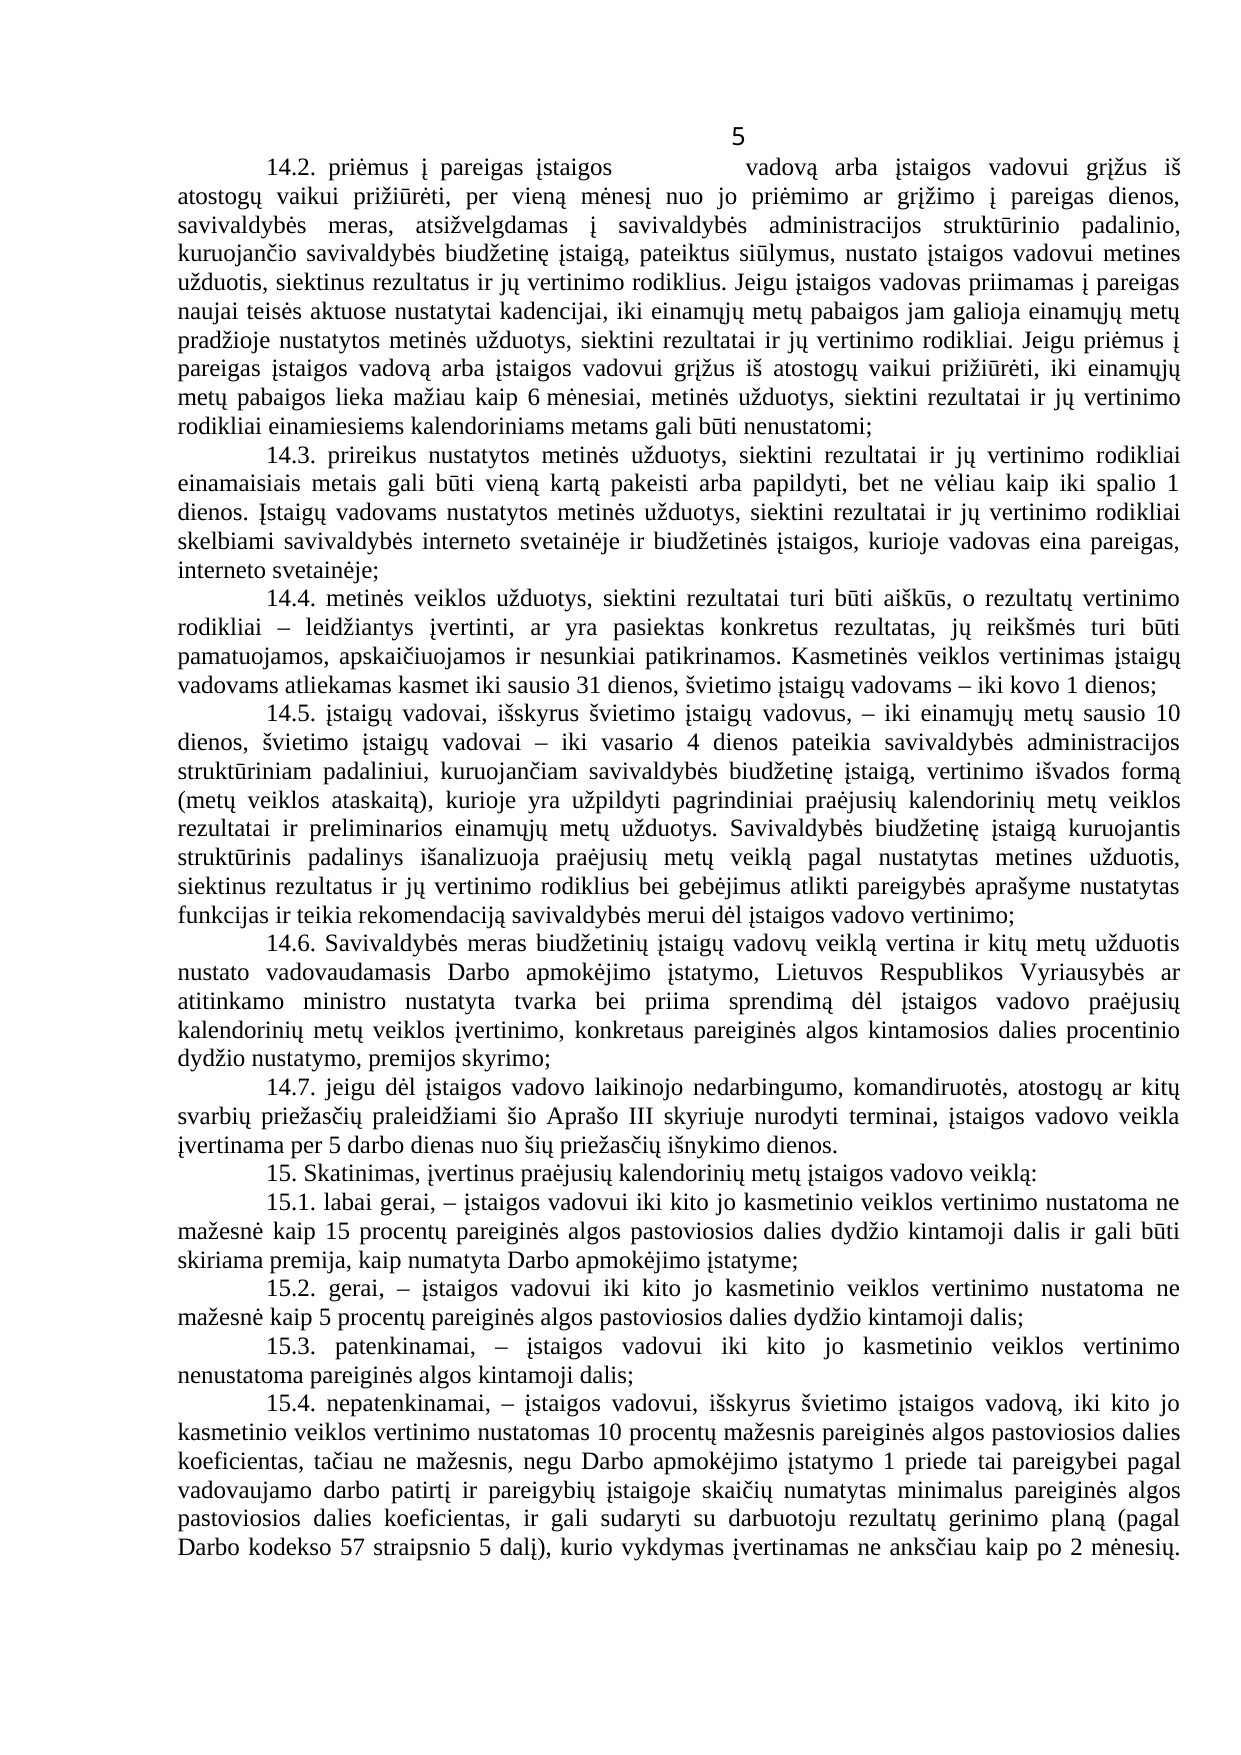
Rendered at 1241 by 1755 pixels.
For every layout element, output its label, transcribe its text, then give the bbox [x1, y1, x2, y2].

text 15.4. nepatenkinamai, – įstaigos vadovui, išskyrus švietimo įstaigos vadovą, iki kito jo kasmetinio veiklos vertinimo nustatomas 10 procentų mažesnis pareiginės algos pastoviosios dalies koeficientas, tačiau ne mažesnis, negu Darbo apmokėjimo įstatymo 1 priede tai pareigybei pagal vadovaujamo darbo patirtį ir pareigybių įstaigoje skaičių numatytas minimalus pareiginės algos pastoviosios dalies koeficientas, ir gali sudaryti su darbuotoju rezultatų gerinimo planą (pagal Darbo kodekso 57 straipsnio 5 dalį), kurio vykdymas įvertinamas ne anksčiau kaip po 2 mėnesių. [177, 1388, 1181, 1561]
text 14.7. jeigu dėl įstaigos vadovo laikinojo nedarbingumo, komandiruotės, atostogų ar kitų svarbių priežasčių praleidžiami šio Aprašo III skyriuje nurodyti terminai, įstaigos vadovo veikla įvertinama per 5 darbo dienas nuo šių priežasčių išnykimo dienos. [177, 1072, 1181, 1158]
text 15. Skatinimas, įvertinus praėjusių kalendorinių metų įstaigos vadovo veiklą: [177, 1158, 1181, 1187]
text 14.2. priėmus į pareigas įstaigos vadovą arba įstaigos vadovui grįžus iš atostogų vaikui prižiūrėti, per vieną mėnesį nuo jo priėmimo ar grįžimo į pareigas dienos, savivaldybės meras, atsižvelgdamas į savivaldybės administracijos struktūrinio padalinio, kuruojančio savivaldybės biudžetinę įstaigą, pateiktus siūlymus, nustato įstaigos vadovui metines užduotis, siektinus rezultatus ir jų vertinimo rodiklius. Jeigu įstaigos vadovas priimamas į pareigas naujai teisės aktuose nustatytai kadencijai, iki einamųjų metų pabaigos jam galioja einamųjų metų pradžioje nustatytos metinės užduotys, siektini rezultatai ir jų vertinimo rodikliai. Jeigu priėmus į pareigas įstaigos vadovą arba įstaigos vadovui grįžus iš atostogų vaikui prižiūrėti, iki einamųjų metų pabaigos lieka mažiau kaip 6 mėnesiai, metinės užduotys, siektini rezultatai ir jų vertinimo rodikliai einamiesiems kalendoriniams metams gali būti nenustatomi; [177, 152, 1181, 440]
text 14.4. metinės veiklos užduotys, siektini rezultatai turi būti aiškūs, o rezultatų vertinimo rodikliai – leidžiantys įvertinti, ar yra pasiektas konkretus rezultatas, jų reikšmės turi būti pamatuojamos, apskaičiuojamos ir nesunkiai patikrinamos. Kasmetinės veiklos vertinimas įstaigų vadovams atliekamas kasmet iki sausio 31 dienos, švietimo įstaigų vadovams – iki kovo 1 dienos; [177, 583, 1181, 698]
text 14.5. įstaigų vadovai, išskyrus švietimo įstaigų vadovus, – iki einamųjų metų sausio 10 dienos, švietimo įstaigų vadovai – iki vasario 4 dienos pateikia savivaldybės administracijos struktūriniam padaliniui, kuruojančiam savivaldybės biudžetinę įstaigą, vertinimo išvados formą (metų veiklos ataskaitą), kurioje yra užpildyti pagrindiniai praėjusių kalendorinių metų veiklos rezultatai ir preliminarios einamųjų metų užduotys. Savivaldybės biudžetinę įstaigą kuruojantis struktūrinis padalinys išanalizuoja praėjusių metų veiklą pagal nustatytas metines užduotis, siektinus rezultatus ir jų vertinimo rodiklius bei gebėjimus atlikti pareigybės aprašyme nustatytas funkcijas ir teikia rekomendaciją savivaldybės merui dėl įstaigos vadovo vertinimo; [177, 698, 1181, 928]
text 15.2. gerai, – įstaigos vadovui iki kito jo kasmetinio veiklos vertinimo nustatoma ne mažesnė kaip 5 procentų pareiginės algos pastoviosios dalies dydžio kintamoji dalis; [177, 1273, 1181, 1331]
text 15.1. labai gerai, – įstaigos vadovui iki kito jo kasmetinio veiklos vertinimo nustatoma ne mažesnė kaip 15 procentų pareiginės algos pastoviosios dalies dydžio kintamoji dalis ir gali būti skiriama premija, kaip numatyta Darbo apmokėjimo įstatyme; [177, 1187, 1181, 1273]
text 15.3. patenkinamai, – įstaigos vadovui iki kito jo kasmetinio veiklos vertinimo nenustatoma pareiginės algos kintamoji dalis; [177, 1331, 1181, 1388]
text 14.3. prireikus nustatytos metinės užduotys, siektini rezultatai ir jų vertinimo rodikliai einamaisiais metais gali būti vieną kartą pakeisti arba papildyti, bet ne vėliau kaip iki spalio 1 dienos. Įstaigų vadovams nustatytos metinės užduotys, siektini rezultatai ir jų vertinimo rodikliai skelbiami savivaldybės interneto svetainėje ir biudžetinės įstaigos, kurioje vadovas eina pareigas, interneto svetainėje; [177, 440, 1181, 583]
text 14.6. Savivaldybės meras biudžetinių įstaigų vadovų veiklą vertina ir kitų metų užduotis nustato vadovaudamasis Darbo apmokėjimo įstatymo, Lietuvos Respublikos Vyriausybės ar atitinkamo ministro nustatyta tvarka bei priima sprendimą dėl įstaigos vadovo praėjusių kalendorinių metų veiklos įvertinimo, konkretaus pareiginės algos kintamosios dalies procentinio dydžio nustatymo, premijos skyrimo; [177, 928, 1181, 1072]
